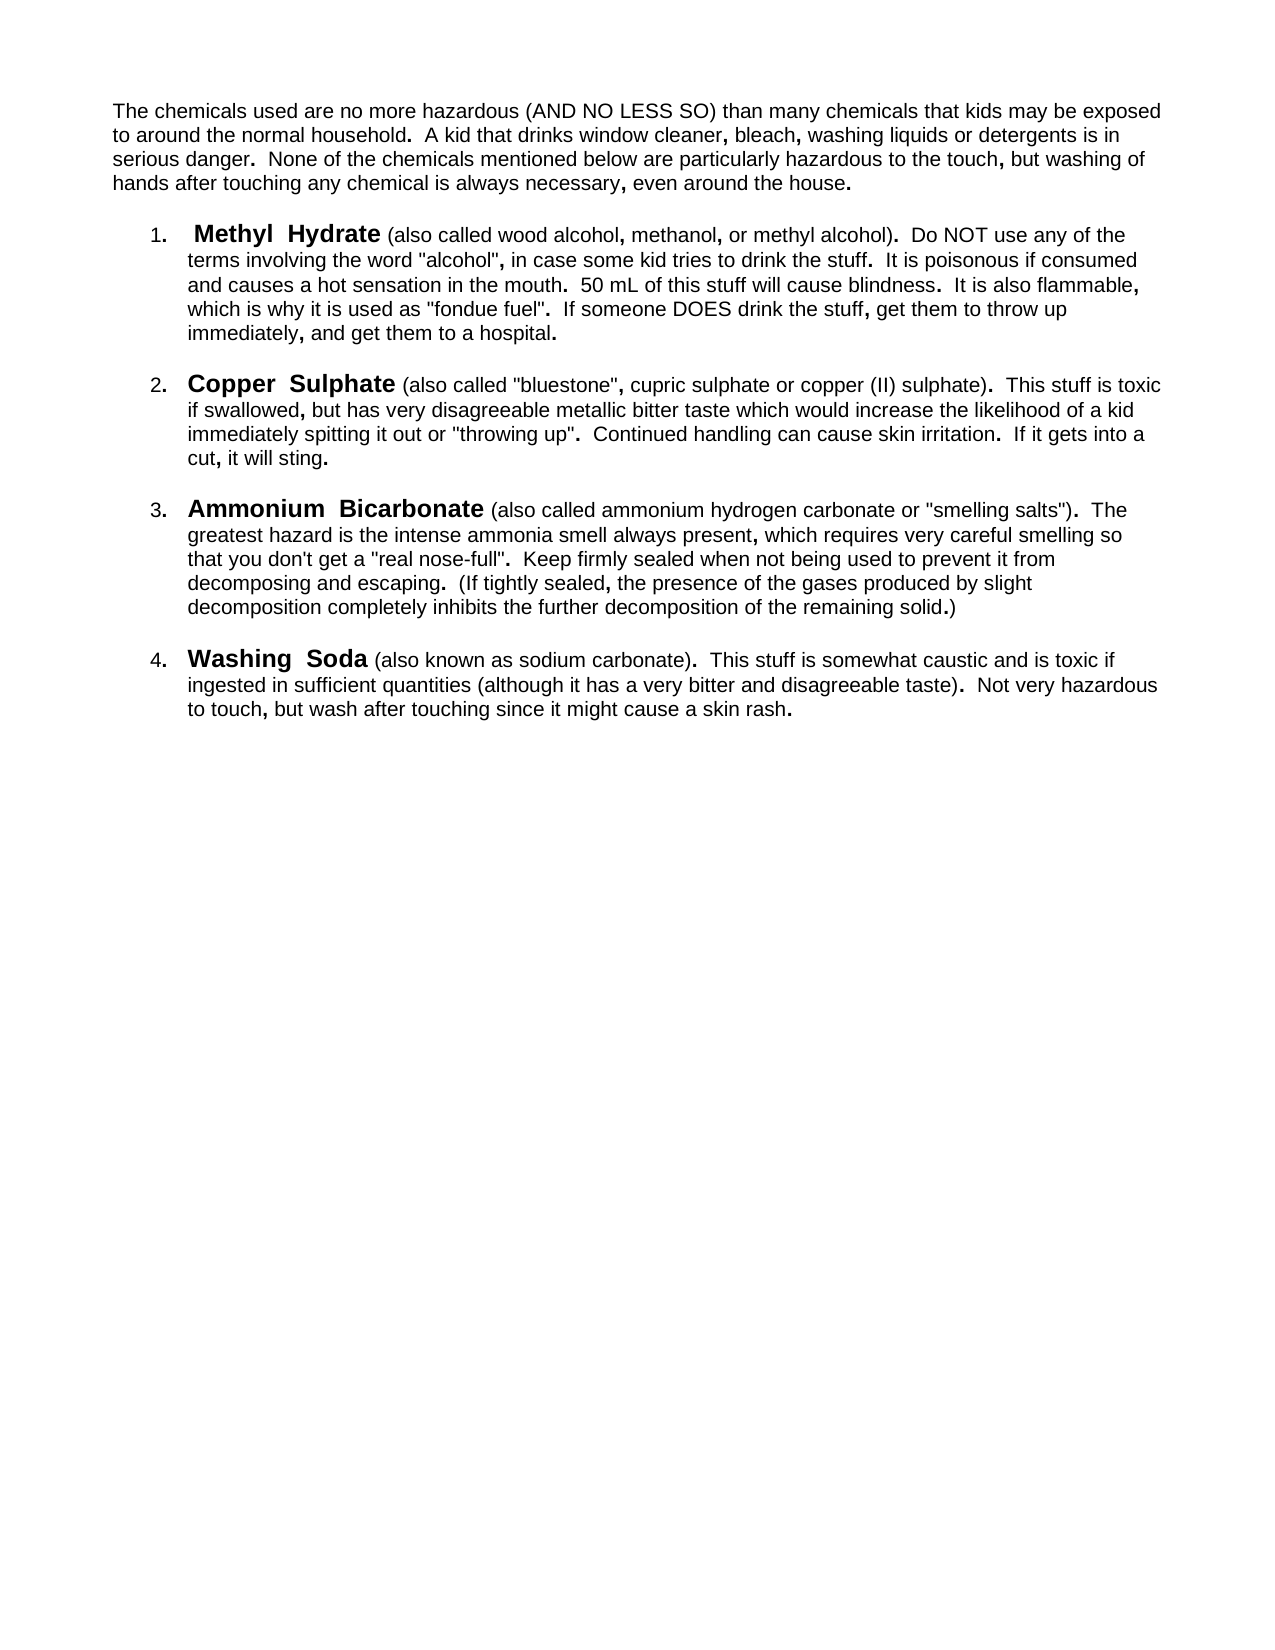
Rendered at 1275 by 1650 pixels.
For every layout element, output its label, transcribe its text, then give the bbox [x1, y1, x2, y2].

text 2. Copper Sulphate (also called "bluestone", cupric sulphate or copper (II) sulphate). This stuff is toxic if swallowed, but has very disagreeable metallic bitter taste which would increase the likelihood of a kid immediately spitting it out or "throwing up". Continued handling can cause skin irritation. If it gets into a cut, it will sting. [112, 369, 1162, 470]
text 1. Methyl Hydrate (also called wood alcohol, methanol, or methyl alcohol). Do NOT use any of the terms involving the word "alcohol", in case some kid tries to drink the stuff. It is poisonous if consumed and causes a hot sensation in the mouth. 50 mL of this stuff will cause blindness. It is also flammable, which is why it is used as "fondue fuel". If someone DOES drink the stuff, get them to throw up immediately, and get them to a hospital. [112, 219, 1162, 345]
text The chemicals used are no more hazardous (AND NO LESS SO) than many chemicals that kids may be exposed to around the normal household. A kid that drinks window cleaner, bleach, washing liquids or detergents is in serious danger. None of the chemicals mentioned below are particularly hazardous to the touch, but washing of hands after touching any chemical is always necessary, even around the house. [112, 99, 1162, 195]
text 4. Washing Soda (also known as sodium carbonate). This stuff is somewhat caustic and is toxic if ingested in sufficient quantities (although it has a very bitter and disagreeable taste). Not very hazardous to touch, but wash after touching since it might cause a skin rash. [112, 643, 1162, 721]
text 3. Ammonium Bicarbonate (also called ammonium hydrogen carbonate or "smelling salts"). The greatest hazard is the intense ammonia smell always present, which requires very careful smelling so that you don't get a "real nose-full". Keep firmly sealed when not being used to prevent it from decomposing and escaping. (If tightly sealed, the presence of the gases produced by slight decomposition completely inhibits the further decomposition of the remaining solid.) [112, 494, 1162, 619]
